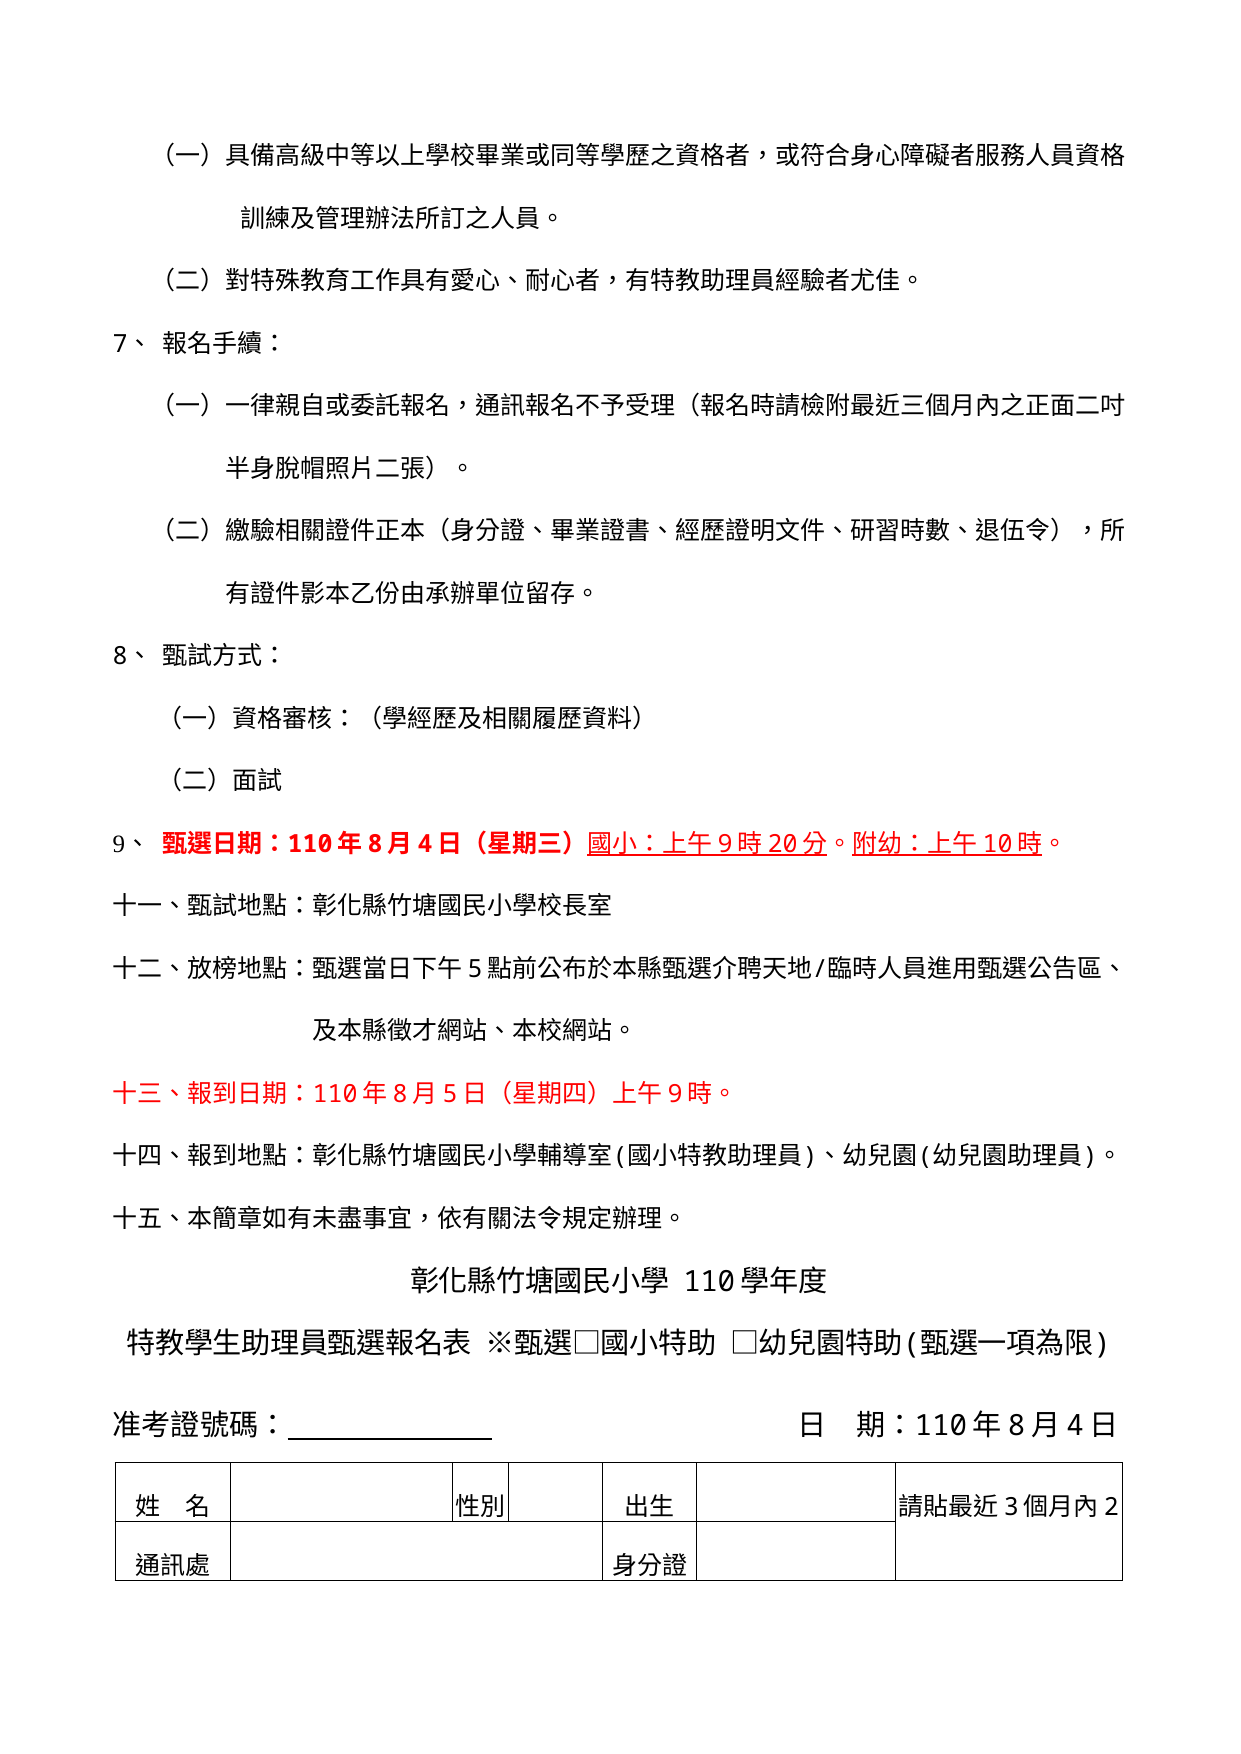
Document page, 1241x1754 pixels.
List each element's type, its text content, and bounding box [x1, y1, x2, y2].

table_cell [231, 1522, 602, 1580]
text 十二、放榜地點：甄選當日下午5點前公布於本縣甄選介聘天地/臨時人員進用甄選公告區、 [112, 925, 1125, 987]
text 十五、本簡章如有未盡事宜，依有關法令規定辦理。 [112, 1175, 1125, 1237]
table_header 出生 年月日 [603, 1463, 696, 1521]
table_header [697, 1463, 895, 1521]
text （二）面試 [112, 737, 1125, 800]
text 彰化縣竹塘國民小學 110學年度 [112, 1237, 1125, 1300]
table_cell [697, 1522, 895, 1580]
text 特教學生助理員甄選報名表 ※甄選□國小特助 □幼兒園特助(甄選一項為限) [112, 1300, 1125, 1362]
text 准考證號碼： 日 期：110年8月4日 [112, 1381, 1125, 1443]
list 甄試方式： [112, 612, 1125, 675]
text （一）具備高級中等以上學校畢業或同等學歷之資格者，或符合身心障礙者服務人員資格 [150, 112, 1125, 175]
list 報名手續： [112, 300, 1125, 362]
table_header [509, 1463, 602, 1521]
text 訓練及管理辦法所訂之人員。 [150, 175, 1125, 237]
text （二）對特殊教育工作具有愛心、耐心者，有特教助理員經驗者尤佳。 [150, 237, 1125, 300]
list 甄選日期：110年8月4日（星期三）國小：上午9時20分。附幼：上午10時。 [112, 800, 1125, 862]
text （二）繳驗相關證件正本（身分證、畢業證書、經歷證明文件、研習時數、退伍令），所有證件影本乙份由承辦單位留存。 [150, 487, 1125, 612]
text 十一、甄試地點：彰化縣竹塘國民小學校長室 [112, 862, 1125, 925]
table_header 姓 名 [116, 1463, 230, 1521]
text 十四、報到地點：彰化縣竹塘國民小學輔導室(國小特教助理員)、幼兒園(幼兒園助理員)。 [112, 1112, 1125, 1175]
text （一）資格審核：（學經歷及相關履歷資料） [112, 675, 1125, 737]
table_header [231, 1463, 452, 1521]
table_cell 身分證 字號 [603, 1522, 696, 1580]
table_header 請貼最近3個月內2吋正面半身脫帽照片1張 [896, 1463, 1122, 1580]
text 及本縣徵才網站、本校網站。 [112, 987, 1125, 1050]
table_header 性別 [453, 1463, 508, 1521]
table_cell 通訊處 [116, 1522, 230, 1580]
text （一）一律親自或委託報名，通訊報名不予受理（報名時請檢附最近三個月內之正面二吋半身脫帽照片二張）。 [150, 362, 1125, 487]
text 十三、報到日期：110年8月5日（星期四）上午9時。 [112, 1050, 1125, 1112]
